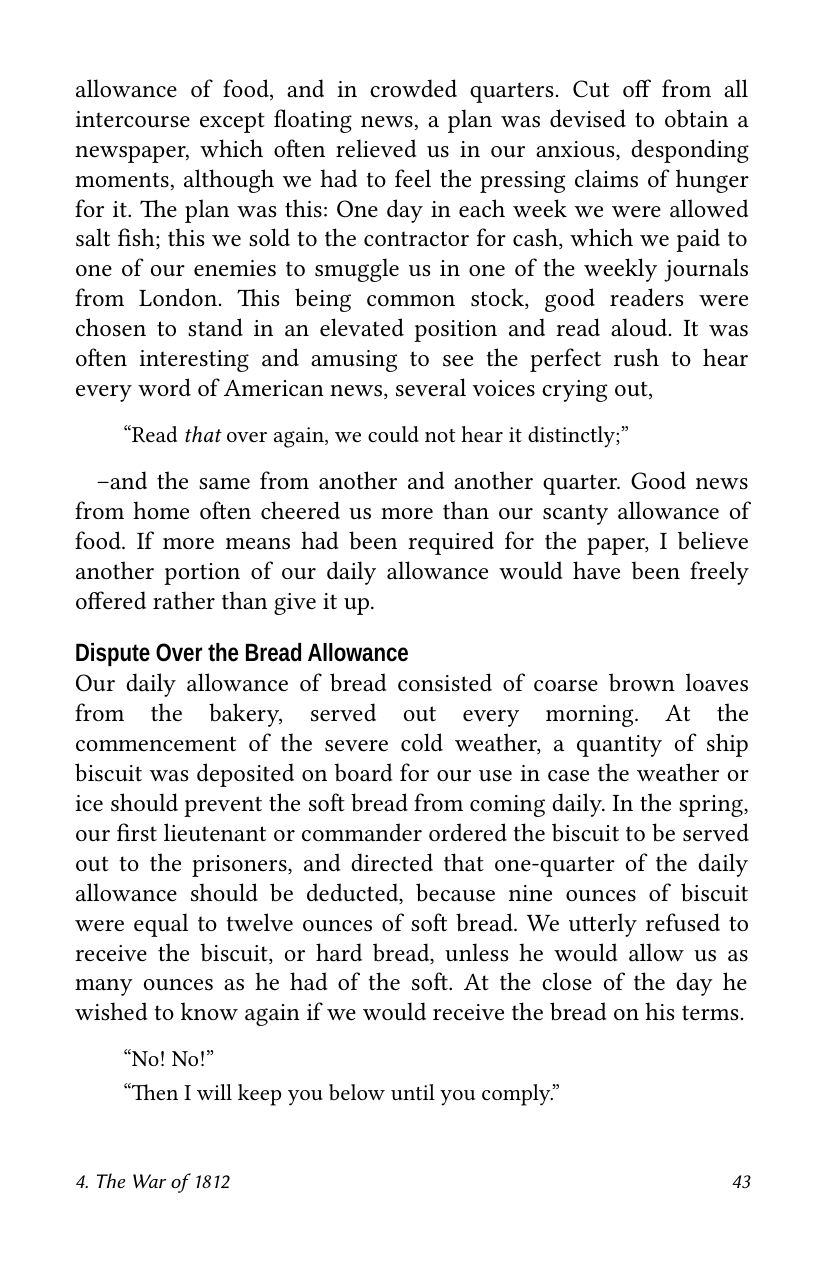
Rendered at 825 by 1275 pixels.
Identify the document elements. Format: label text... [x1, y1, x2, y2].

text Our daily allowance of bread consisted of coarse brown loaves from the bakery, served out every morning. At the commencement of the severe cold weather, a quantity of ship biscuit was deposited on board for our use in case the weather or ice should prevent the soft bread from coming daily. In the spring, our first lieutenant or commander ordered the biscuit to be served out to the prisoners, and directed that one-quarter of the daily allowance should be deducted, because nine ounces of biscuit were equal to twelve ounces of soft bread. We utterly refused to receive the biscuit, or hard bread, unless he would allow us as many ounces as he had of the soft. At the close of the day he wished to know again if we would receive the bread on his terms. [75, 669, 750, 1027]
text allowance of food, and in crowded quarters. Cut off from all intercourse except floating news, a plan was devised to obtain a newspaper, which often relieved us in our anxious, desponding moments, although we had to feel the pressing claims of hunger for it. The plan was this: One day in each week we were allowed salt fish; this we sold to the contractor for cash, which we paid to one of our enemies to smuggle us in one of the weekly journals from London. This being common stock, good readers were chosen to stand in an elevated position and read aloud. It was often interesting and amusing to see the perfect rush to hear every word of American news, several voices crying out, [75, 75, 750, 402]
text –and the same from another and another quarter. Good news from home often cheered us more than our scanty allowance of food. If more means had been required for the paper, I believe another portion of our daily allowance would have been freely offered rather than give it up. [75, 467, 750, 615]
text “No! No!” [105, 1046, 720, 1072]
subtitle Dispute Over the Bread Allowance [75, 638, 750, 666]
text “Then I will keep you below until you comply.” [105, 1080, 720, 1106]
text “Read that over again, we could not hear it distinctly;” [105, 422, 720, 448]
